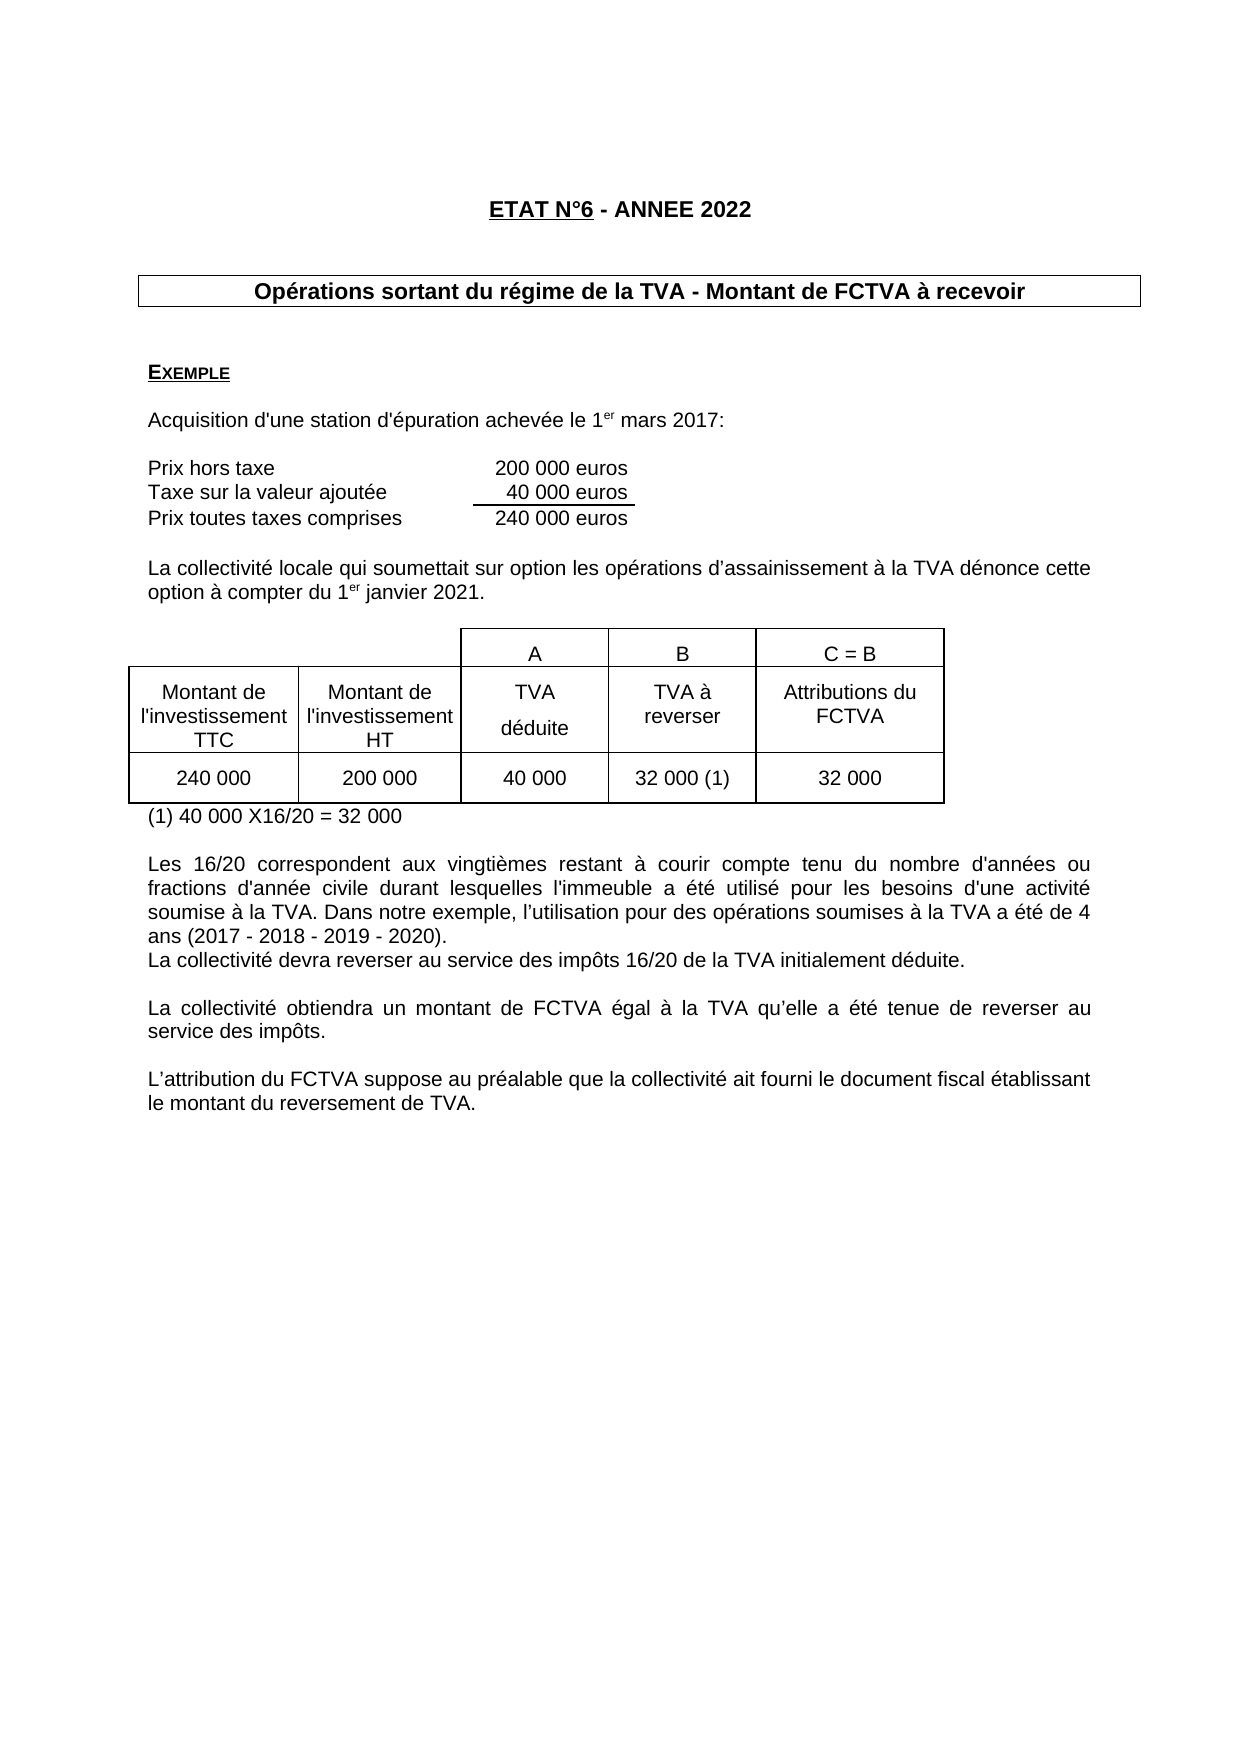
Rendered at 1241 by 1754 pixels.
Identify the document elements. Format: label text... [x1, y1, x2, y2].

table_cell 240 000 euros [473, 506, 635, 529]
text La collectivité obtiendra un montant de FCTVA égal à la TVA qu’elle a été tenue de reverser au service des impôts. [148, 995, 1092, 1043]
table_cell 200 000 [299, 753, 460, 802]
text Acquisition d'une station d'épuration achevée le 1er mars 2017: [148, 408, 1092, 432]
table_header [299, 628, 460, 666]
table_cell Prix toutes taxes comprises [140, 504, 473, 529]
text La collectivité locale qui soumettait sur option les opérations d’assainissement à la TVA dénonce cette option à compter du 1er janvier 2021. [148, 556, 1092, 604]
table_cell TVA déduite [462, 667, 608, 752]
text Exemple [148, 360, 1092, 384]
table_cell Montant de l'investissement HT [299, 667, 460, 752]
text Opérations sortant du régime de la TVA - Montant de FCTVA à recevoir [139, 276, 1140, 306]
table_header C = B [757, 629, 943, 666]
table_cell Taxe sur la valeur ajoutée [140, 480, 473, 504]
table_header 200 000 euros [473, 456, 635, 480]
text L’attribution du FCTVA suppose au préalable que la collectivité ait fourni le document fiscal établissant le montant du reversement de TVA. [148, 1067, 1092, 1115]
table_cell Montant de l'investissement TTC [130, 667, 298, 752]
table_cell TVA à reverser [609, 667, 755, 752]
text ETAT N°6 - ANNEE 2022 [148, 196, 1092, 222]
text Les 16/20 correspondent aux vingtièmes restant à courir compte tenu du nombre d'années ou fractions d'année civile durant lesquelles l'immeuble a été utilisé pour les besoins d'une activité soumise à la TVA. Dans notre exemple, l’utilisation pour des opérations soumises à la TVA a été de 4 ans (2017 - 2018 - 2019 - 2020). [148, 852, 1092, 947]
table_header A [462, 629, 608, 666]
text (1) 40 000 X16/20 = 32 000 [148, 804, 1092, 828]
table_cell Attributions du FCTVA [757, 667, 943, 752]
table_header [129, 628, 298, 666]
table_cell 32 000 (1) [609, 753, 755, 802]
table_cell 40 000 euros [473, 480, 635, 504]
table_cell 32 000 [757, 753, 943, 802]
table_header B [609, 629, 755, 666]
table_cell 40 000 [462, 753, 608, 802]
table_cell 240 000 [130, 753, 298, 802]
text La collectivité devra reverser au service des impôts 16/20 de la TVA initialement déduite. [148, 947, 1092, 971]
table_header Prix hors taxe [140, 456, 473, 480]
